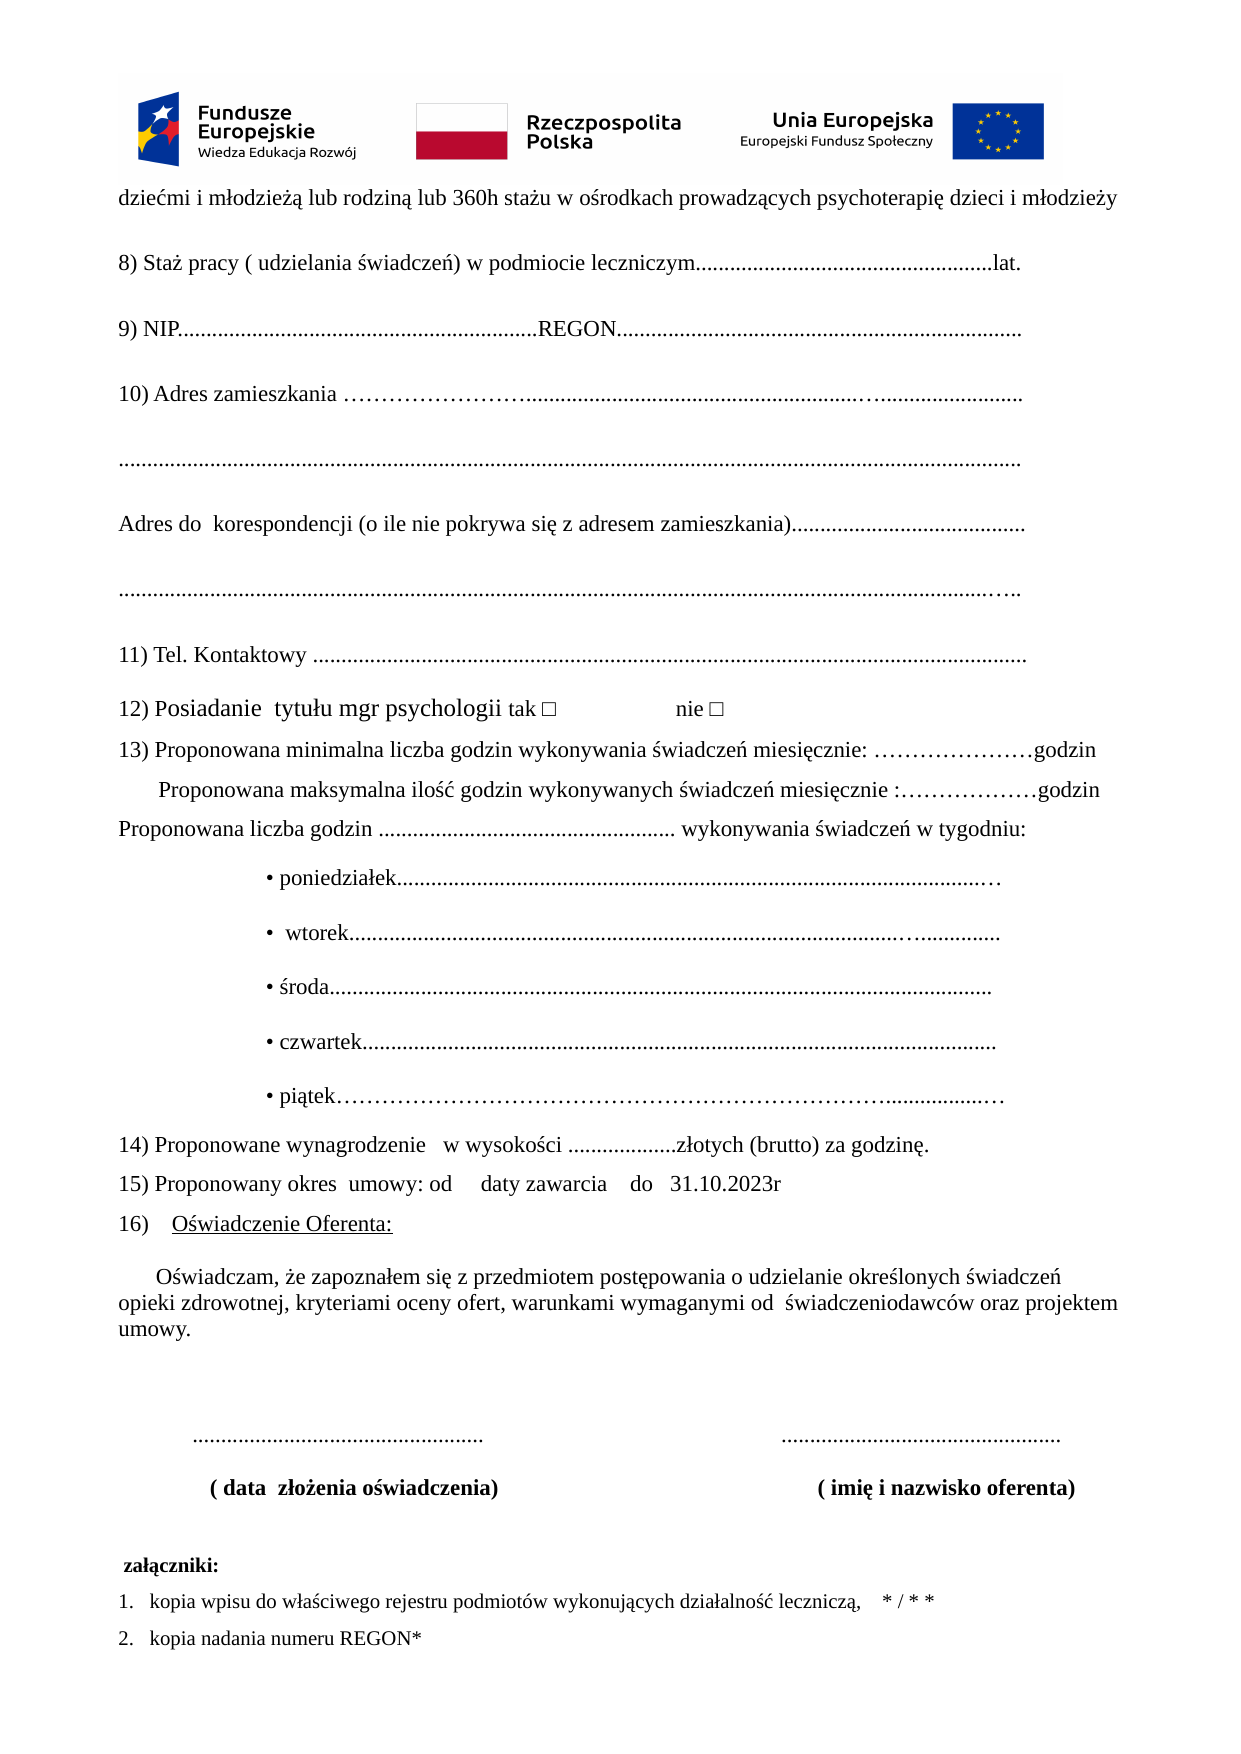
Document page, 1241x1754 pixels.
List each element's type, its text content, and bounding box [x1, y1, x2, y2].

text 10) Adres zamieszkania ……………………..........................................................…......................... [118, 380, 1122, 406]
text dziećmi i młodzieżą lub rodziną lub 360h stażu w ośrodkach prowadzących psychoterapię dzieci i młodzieży [118, 184, 1122, 211]
text • czwartek............................................................................................................... [266, 1028, 1122, 1054]
text ( data złożenia oświadczenia) ( imię i nazwisko oferenta) [118, 1473, 1122, 1500]
text 14) Proponowane wynagrodzenie w wysokości ...................złotych (brutto) za godzinę. [118, 1131, 1122, 1157]
text ........................................................................................................................................................….. [118, 575, 1122, 602]
text Proponowana liczba godzin .................................................... wykonywania świadczeń w tygodniu: [118, 815, 1122, 842]
text .............................................................................................................................................................. [118, 445, 1122, 471]
text 2. kopia nadania numeru REGON* [118, 1626, 1122, 1650]
text ................................................... ................................................. [118, 1421, 1122, 1447]
text • wtorek................................................................................................….............. [266, 919, 1122, 945]
text 1. kopia wpisu do właściwego rejestru podmiotów wykonujących działalność leczniczą, * / * * [118, 1589, 1122, 1613]
text 12) Posiadanie tytułu mgr psychologii tak □ nie □ [118, 693, 1122, 722]
text • środa.................................................................................................................... [266, 973, 1122, 999]
text Oświadczam, że zapoznałem się z przedmiotem postępowania o udzielanie określonych świadczeń opieki zdrowotnej, kryteriami oceny ofert, warunkami wymaganymi od świadczeniodawców oraz projektem umowy. [118, 1263, 1122, 1342]
text 11) Tel. Kontaktowy ............................................................................................................................. [118, 641, 1122, 667]
text 16) Oświadczenie Oferenta: [118, 1210, 1122, 1236]
text 15) Proponowany okres umowy: od daty zawarcia do 31.10.2023r [118, 1171, 1122, 1197]
text Proponowana maksymalna ilość godzin wykonywanych świadczeń miesięcznie :………………godzin [118, 776, 1122, 802]
text • poniedziałek......................................................................................................… [266, 864, 1122, 890]
text 13) Proponowana minimalna liczba godzin wykonywania świadczeń miesięcznie: …………………godzin [118, 736, 1122, 763]
text załączniki: [118, 1553, 1122, 1577]
text 9) NIP...............................................................REGON....................................................................... [118, 314, 1122, 341]
text Adres do korespondencji (o ile nie pokrywa się z adresem zamieszkania)......................................... [118, 510, 1122, 537]
text 8) Staż pracy ( udzielania świadczeń) w podmiocie leczniczym....................................................lat. [118, 249, 1122, 276]
text • piątek……………………………………………………………….................… [266, 1082, 1122, 1109]
